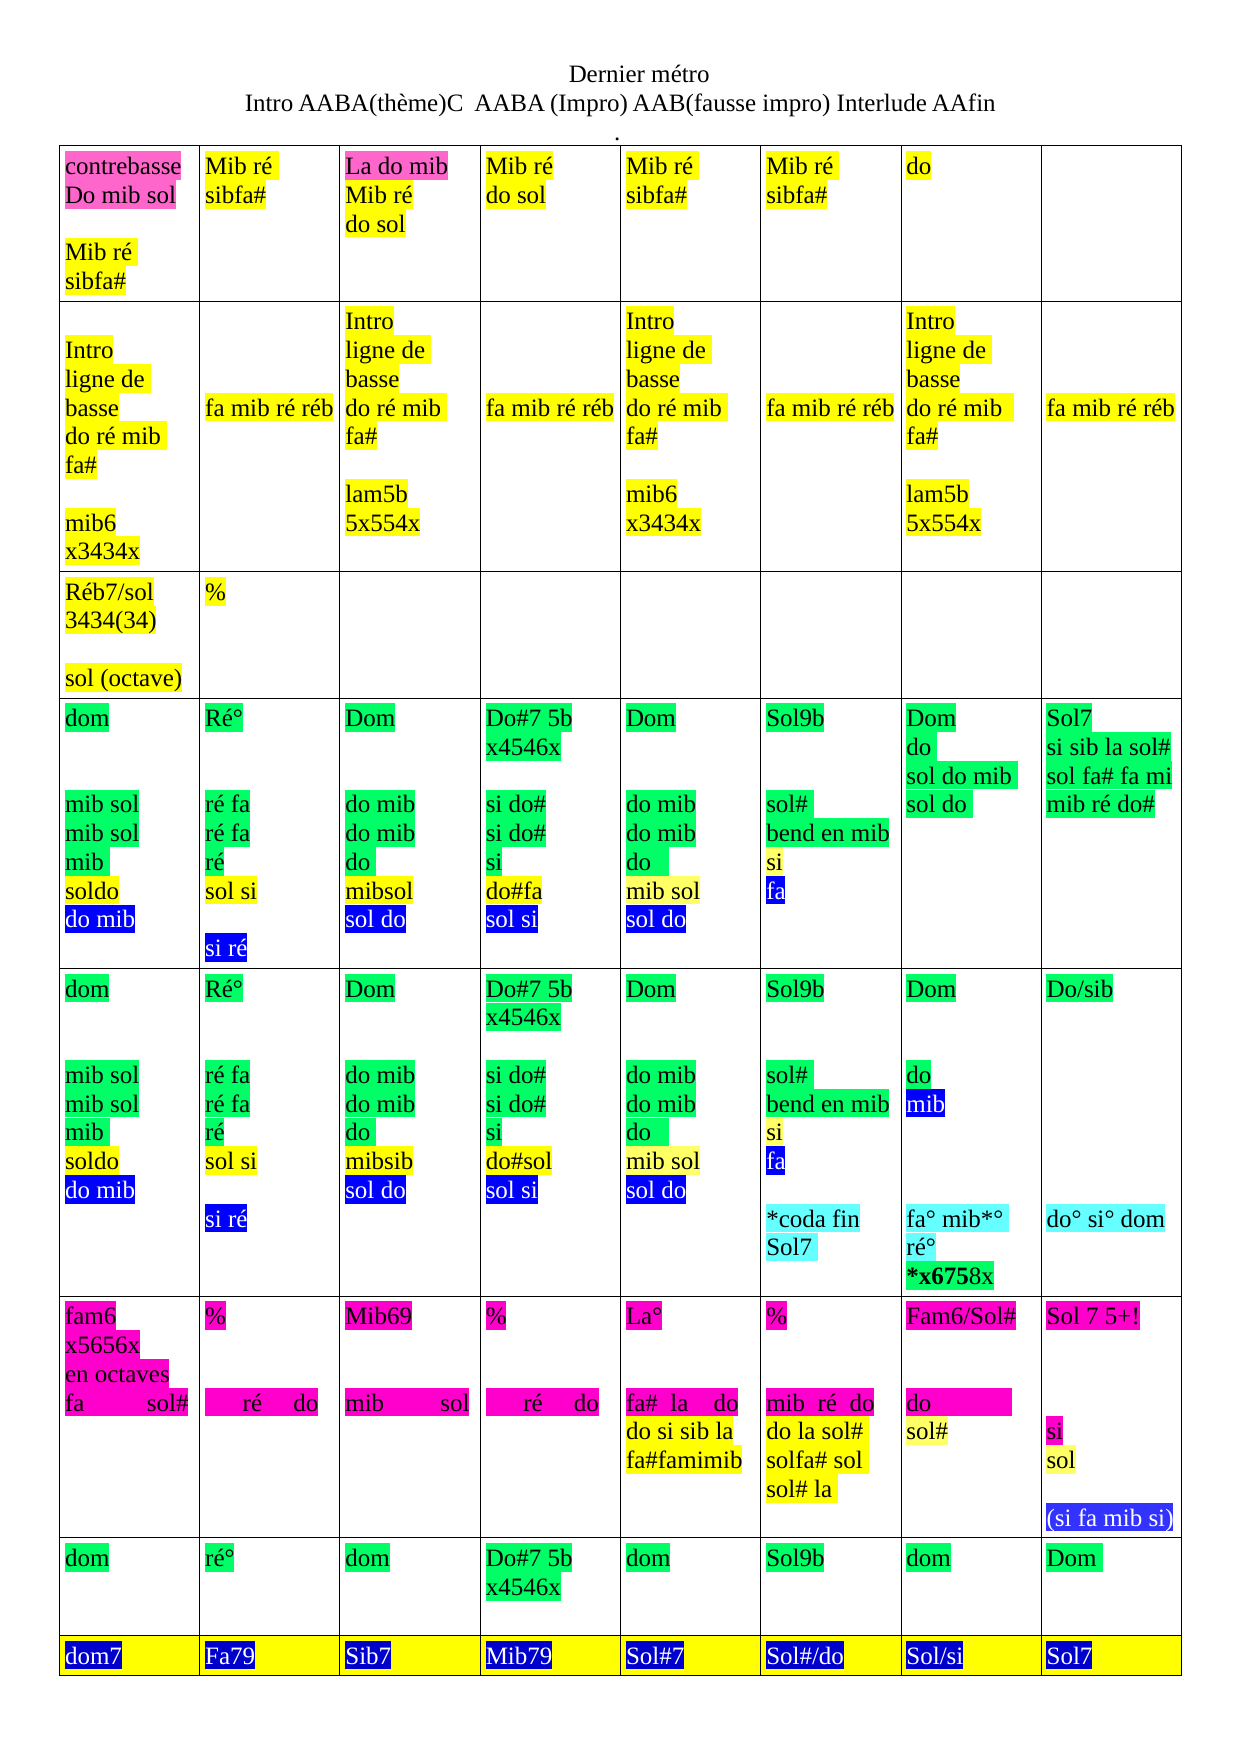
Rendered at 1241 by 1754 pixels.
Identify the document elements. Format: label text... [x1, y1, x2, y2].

table_cell fa mib ré réb [761, 302, 901, 571]
table_cell Mib69 mib sol [340, 1297, 480, 1537]
table_cell [621, 572, 760, 697]
table_cell % [200, 572, 339, 697]
table_cell Sib7 [340, 1636, 480, 1675]
table_cell Sol#/do [761, 1636, 901, 1675]
table_cell % ré do [481, 1297, 620, 1537]
table_cell Do#7 5b x4546x si do# si do# si do#fa sol si [481, 699, 620, 968]
table_cell fa mib ré réb [1042, 302, 1181, 571]
table_cell Fam6/Sol# do sol# [902, 1297, 1041, 1537]
table_header [1042, 146, 1181, 301]
table_header Mib ré sibfa# [621, 146, 760, 301]
table_cell Fa79 [200, 1636, 339, 1675]
table_cell dom7 [60, 1636, 199, 1675]
table_cell ré° [200, 1538, 339, 1635]
table_cell [761, 572, 901, 697]
table_cell Mib79 [481, 1636, 620, 1675]
table_cell Dom [1042, 1538, 1181, 1635]
table_header contrebasse Do mib sol Mib ré sibfa# [60, 146, 199, 301]
table_cell Sol 7 5+! si sol (si fa mib si) [1042, 1297, 1181, 1537]
table_cell [1042, 572, 1181, 697]
table_cell Sol7 si sib la sol# sol fa# fa mi mib ré do# [1042, 699, 1181, 968]
table_cell Sol9b sol# bend en mib si fa *coda fin Sol7 [761, 969, 901, 1296]
table_cell Intro ligne de basse do ré mib fa# mib6 x3434x [621, 302, 760, 571]
table_cell dom [902, 1538, 1041, 1635]
table_cell Sol9b [761, 1538, 901, 1635]
table_cell [340, 572, 480, 697]
table_header do [902, 146, 1041, 301]
table_cell Intro ligne de basse do ré mib fa# mib6 x3434x [60, 302, 199, 571]
table_cell Sol7 [1042, 1636, 1181, 1675]
table_cell Sol#7 [621, 1636, 760, 1675]
table_cell dom mib sol mib sol mib soldo do mib [60, 699, 199, 968]
table_cell Dom do mib fa° mib*° ré° *x6758x [902, 969, 1041, 1296]
table_cell Réb7/sol 3434(34) sol (octave) [60, 572, 199, 697]
table_cell Sol9b sol# bend en mib si fa [761, 699, 901, 968]
table_cell dom mib sol mib sol mib soldo do mib [60, 969, 199, 1296]
table_cell fa mib ré réb [200, 302, 339, 571]
table_cell fam6 x5656x en octaves fa sol# [60, 1297, 199, 1537]
table_header La do mib Mib ré do sol [340, 146, 480, 301]
table_cell Do#7 5b x4546x si do# si do# si do#sol sol si [481, 969, 620, 1296]
table_cell Intro ligne de basse do ré mib fa# lam5b 5x554x [902, 302, 1041, 571]
text Intro AABA(thème)C AABA (Impro) AAB(fausse impro) Interlude AAfin [59, 88, 1181, 117]
text . [59, 117, 1181, 145]
table_header Mib ré sibfa# [761, 146, 901, 301]
table_cell % mib ré do do la sol# solfa# sol sol# la [761, 1297, 901, 1537]
table_cell Dom do mib do mib do mibsol sol do [340, 699, 480, 968]
table_cell Sol/si [902, 1636, 1041, 1675]
table_cell Do#7 5b x4546x [481, 1538, 620, 1635]
table_header Mib ré do sol [481, 146, 620, 301]
table_cell dom [340, 1538, 480, 1635]
table_cell fa mib ré réb [481, 302, 620, 571]
table_header Mib ré sibfa# [200, 146, 339, 301]
table_cell Dom do mib do mib do mibsib sol do [340, 969, 480, 1296]
table_cell Intro ligne de basse do ré mib fa# lam5b 5x554x [340, 302, 480, 571]
table_cell La° fa# la do do si sib la fa#famimib [621, 1297, 760, 1537]
table_cell Ré° ré fa ré fa ré sol si si ré [200, 699, 339, 968]
table_cell [481, 572, 620, 697]
table_cell Ré° ré fa ré fa ré sol si si ré [200, 969, 339, 1296]
table_cell Do/sib do° si° dom [1042, 969, 1181, 1296]
table_cell Dom do mib do mib do mib sol sol do [621, 969, 760, 1296]
table_cell dom [621, 1538, 760, 1635]
table_cell Dom do mib do mib do mib sol sol do [621, 699, 760, 968]
table_cell dom [60, 1538, 199, 1635]
table_cell % ré do [200, 1297, 339, 1537]
table_cell [902, 572, 1041, 697]
text Dernier métro [59, 59, 1181, 88]
table_cell Dom do sol do mib sol do [902, 699, 1041, 968]
